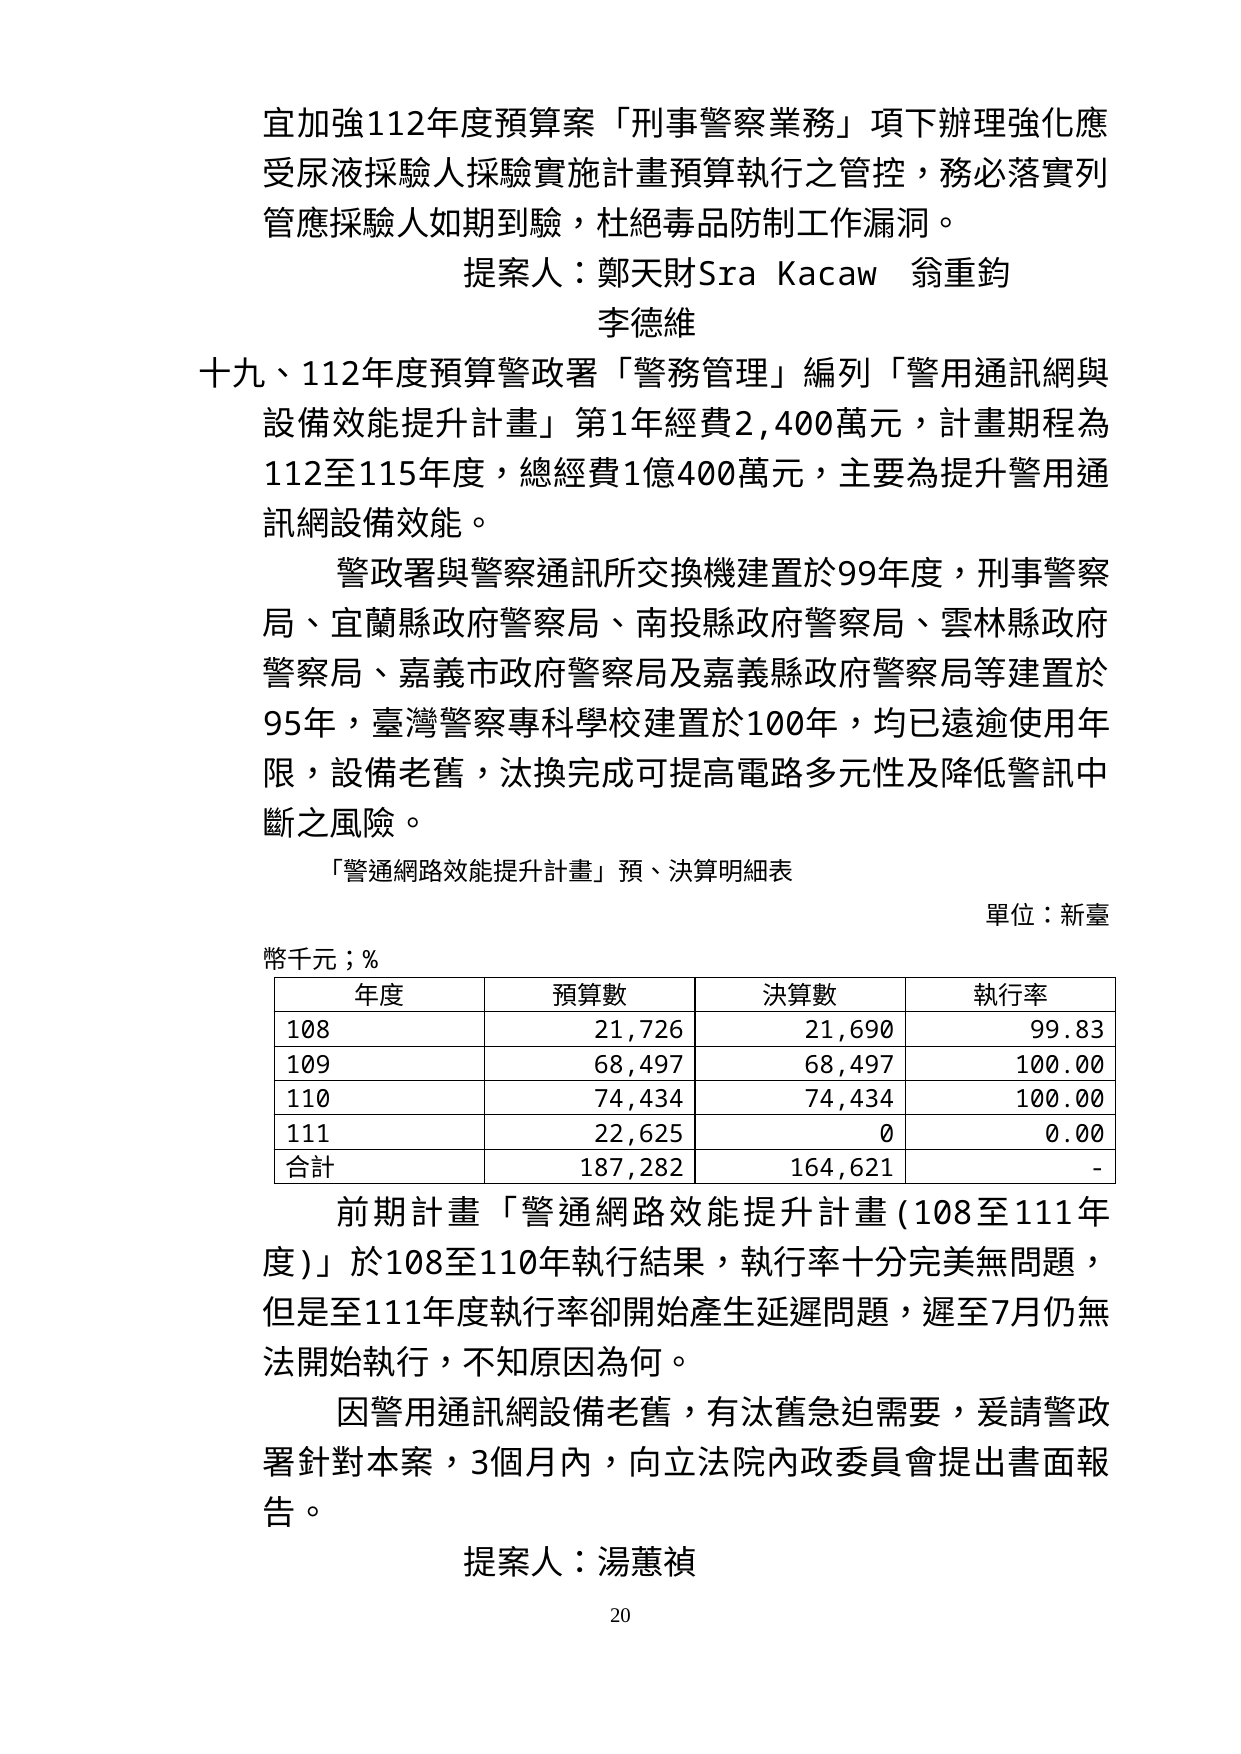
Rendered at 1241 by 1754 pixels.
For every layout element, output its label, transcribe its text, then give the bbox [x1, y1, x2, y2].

text 前期計畫「警通網路效能提升計畫(108至111年度)」於108至110年執行結果，執行率十分完美無問題，但是至111年度執行率卻開始產生延遲問題，遲至7月仍無法開始執行，不知原因為何。 [263, 1184, 1110, 1384]
table_cell 111 [275, 1115, 484, 1149]
table_cell 100.00 [906, 1081, 1115, 1114]
table_cell 100.00 [906, 1047, 1115, 1080]
table_header 年度 [275, 978, 484, 1011]
table_cell 99.83 [906, 1012, 1115, 1046]
table_cell 74,434 [696, 1081, 905, 1114]
text 宜加強112年度預算案「刑事警察業務」項下辦理強化應受尿液採驗人採驗實施計畫預算執行之管控，務必落實列管應採驗人如期到驗，杜絕毒品防制工作漏洞。 [130, 96, 1110, 246]
table_cell 74,434 [485, 1081, 694, 1114]
table_header 執行率 [906, 978, 1115, 1011]
table_cell 110 [275, 1081, 484, 1114]
table_cell 108 [275, 1012, 484, 1046]
table_cell 187,282 [485, 1150, 694, 1183]
table_cell 164,621 [696, 1150, 905, 1183]
text 李德維 [130, 296, 1110, 346]
table_header 決算數 [696, 978, 905, 1011]
table_cell 68,497 [696, 1047, 905, 1080]
table_cell 68,497 [485, 1047, 694, 1080]
text 單位：新臺幣千元；% [263, 889, 1110, 977]
table_cell - [906, 1150, 1115, 1183]
text 警政署與警察通訊所交換機建置於99年度，刑事警察局、宜蘭縣政府警察局、南投縣政府警察局、雲林縣政府警察局、嘉義市政府警察局及嘉義縣政府警察局等建置於95年，臺灣警察專科學校建置於100年，均已遠逾使用年限，設備老舊，汰換完成可提高電路多元性及降低警訊中斷之風險。 [263, 546, 1110, 846]
table_cell 0 [696, 1115, 905, 1149]
text 提案人：湯蕙禎 [130, 1534, 1110, 1584]
text 「警通網路效能提升計畫」預、決算明細表 [263, 846, 1110, 889]
table_cell 22,625 [485, 1115, 694, 1149]
table_cell 合計 [275, 1150, 484, 1183]
table_cell 109 [275, 1047, 484, 1080]
text 因警用通訊網設備老舊，有汰舊急迫需要，爰請警政署針對本案，3個月內，向立法院內政委員會提出書面報告。 [263, 1384, 1110, 1534]
table_cell 0.00 [906, 1115, 1115, 1149]
table_header 預算數 [485, 978, 694, 1011]
text 提案人：鄭天財Sra Kacaw 翁重鈞 [130, 246, 1110, 296]
text 十九、112年度預算警政署「警務管理」編列「警用通訊網與設備效能提升計畫」第1年經費2,400萬元，計畫期程為112至115年度，總經費1億400萬元，主要為提升警用通訊網設備效能。 [130, 346, 1110, 546]
table_cell 21,726 [485, 1012, 694, 1046]
table_cell 21,690 [696, 1012, 905, 1046]
